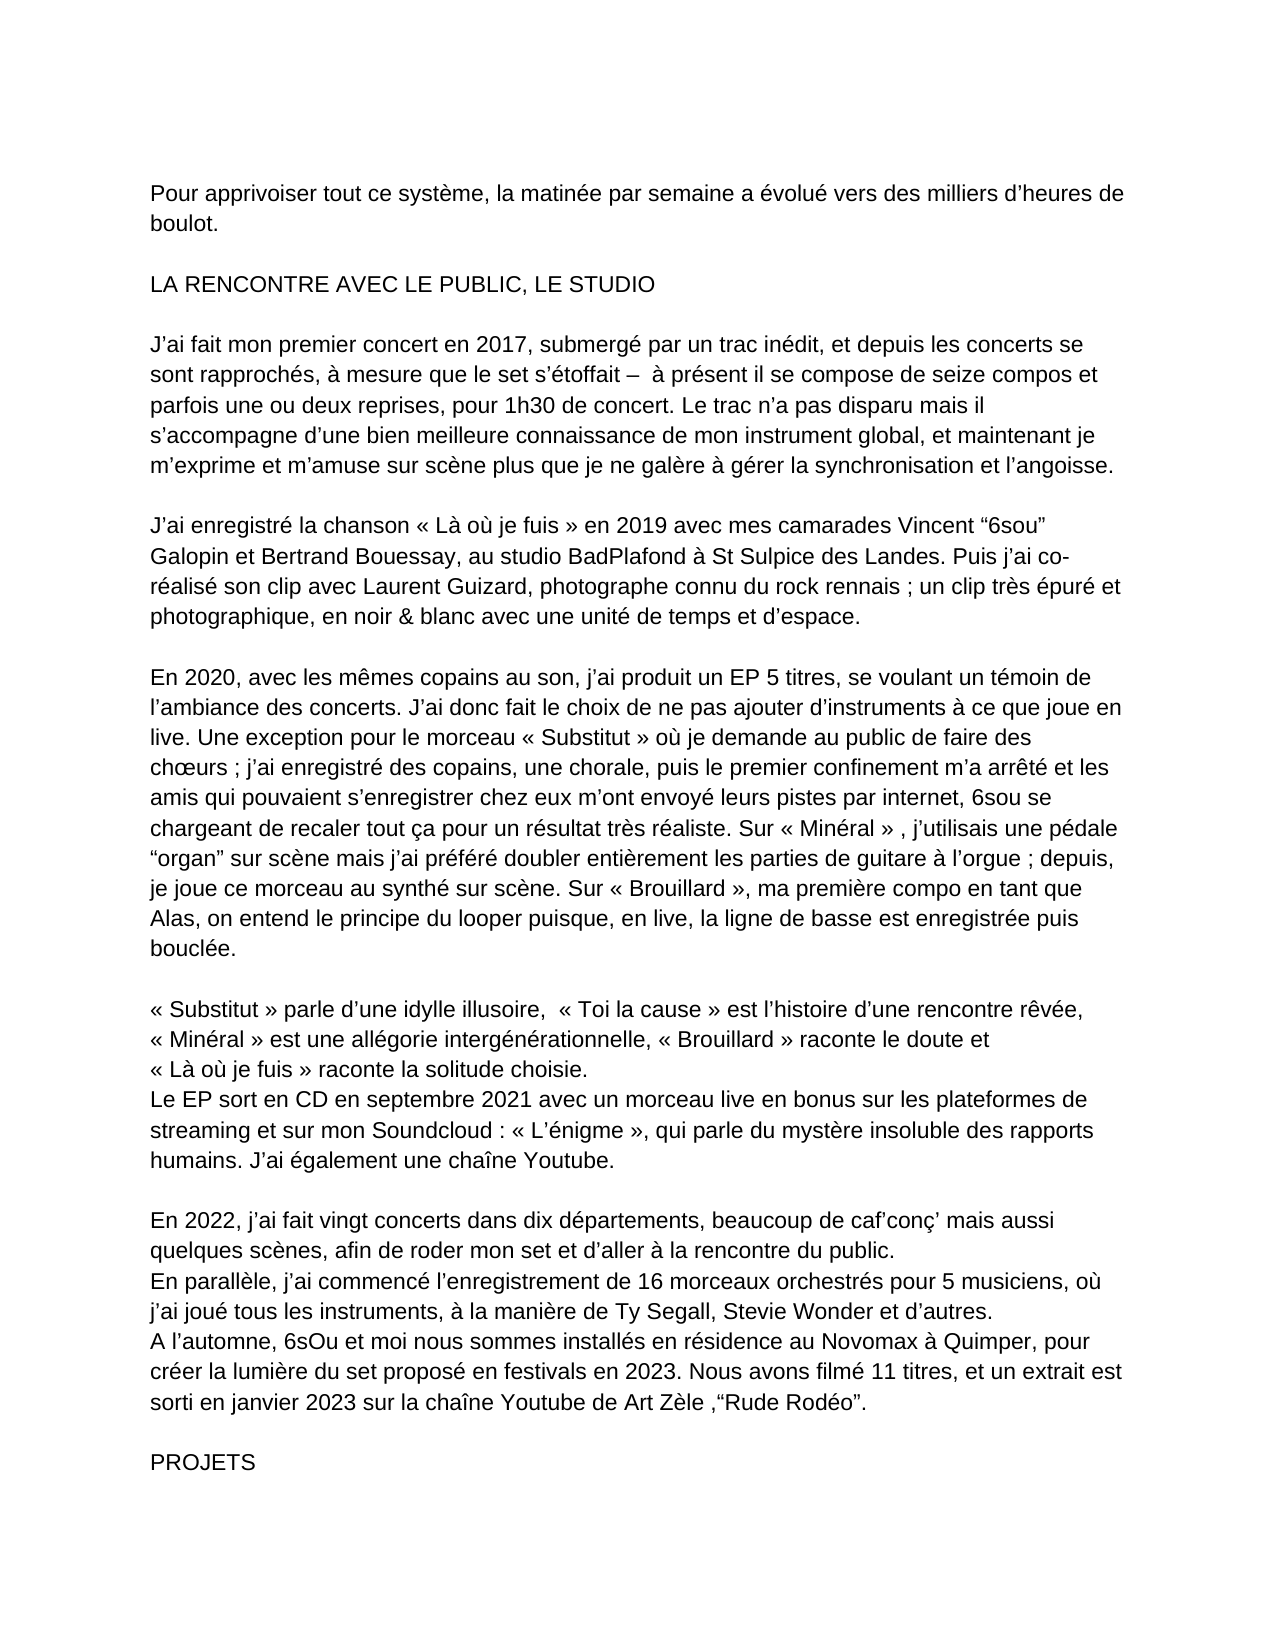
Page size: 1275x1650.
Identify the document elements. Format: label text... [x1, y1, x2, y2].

text LA RENCONTRE AVEC LE PUBLIC, LE STUDIO [150, 271, 1125, 297]
text « Minéral » est une allégorie intergénérationnelle, « Brouillard » raconte le doute et [150, 1026, 1125, 1052]
text J’ai fait mon premier concert en 2017, submergé par un trac inédit, et depuis les concerts se sont rapprochés, à mesure que le set s’étoffait – à présent il se compose de seize compos et parfois une ou deux reprises, pour 1h30 de concert. Le trac n’a pas disparu mais il s’accompagne d’une bien meilleure connaissance de mon instrument global, et maintenant je m’exprime et m’amuse sur scène plus que je ne galère à gérer la synchronisation et l’angoisse. [150, 331, 1125, 478]
text Pour apprivoiser tout ce système, la matinée par semaine a évolué vers des milliers d’heures de boulot. [150, 180, 1125, 237]
text Le EP sort en CD en septembre 2021 avec un morceau live en bonus sur les plateformes de streaming et sur mon Soundcloud : « L’énigme », qui parle du mystère insoluble des rapports humains. J’ai également une chaîne Youtube. En 2022, j’ai fait vingt concerts dans dix départements, beaucoup de caf’conç’ mais aussi quelques scènes, afin de roder mon set et d’aller à la rencontre du public. En parallèle, j’ai commencé l’enregistrement de 16 morceaux orchestrés pour 5 musiciens, où j’ai joué tous les instruments, à la manière de Ty Segall, Stevie Wonder et d’autres. A l’automne, 6sOu et moi nous sommes installés en résidence au Novomax à Quimper, pour créer la lumière du set proposé en festivals en 2023. Nous avons filmé 11 titres, et un extrait est sorti en janvier 2023 sur la chaîne Youtube de Art Zèle ,“Rude Rodéo”. [150, 1086, 1125, 1415]
text « Substitut » parle d’une idylle illusoire, « Toi la cause » est l’histoire d’une rencontre rêvée, [150, 996, 1125, 1022]
text « Là où je fuis » raconte la solitude choisie. [150, 1056, 1125, 1083]
text PROJETS [150, 1449, 1125, 1475]
text En 2020, avec les mêmes copains au son, j’ai produit un EP 5 titres, se voulant un témoin de l’ambiance des concerts. J’ai donc fait le choix de ne pas ajouter d’instruments à ce que joue en live. Une exception pour le morceau « Substitut » où je demande au public de faire des chœurs ; j’ai enregistré des copains, une chorale, puis le premier confinement m’a arrêté et les amis qui pouvaient s’enregistrer chez eux m’ont envoyé leurs pistes par internet, 6sou se chargeant de recaler tout ça pour un résultat très réaliste. Sur « Minéral » , j’utilisais une pédale “organ” sur scène mais j’ai préféré doubler entièrement les parties de guitare à l’orgue ; depuis, je joue ce morceau au synthé sur scène. Sur « Brouillard », ma première compo en tant que Alas, on entend le principe du looper puisque, en live, la ligne de basse est enregistrée puis bouclée. [150, 663, 1125, 962]
text J’ai enregistré la chanson « Là où je fuis » en 2019 avec mes camarades Vincent “6sou” Galopin et Bertrand Bouessay, au studio BadPlafond à St Sulpice des Landes. Puis j’ai co-réalisé son clip avec Laurent Guizard, photographe connu du rock rennais ; un clip très épuré et photographique, en noir & blanc avec une unité de temps et d’espace. [150, 512, 1125, 629]
